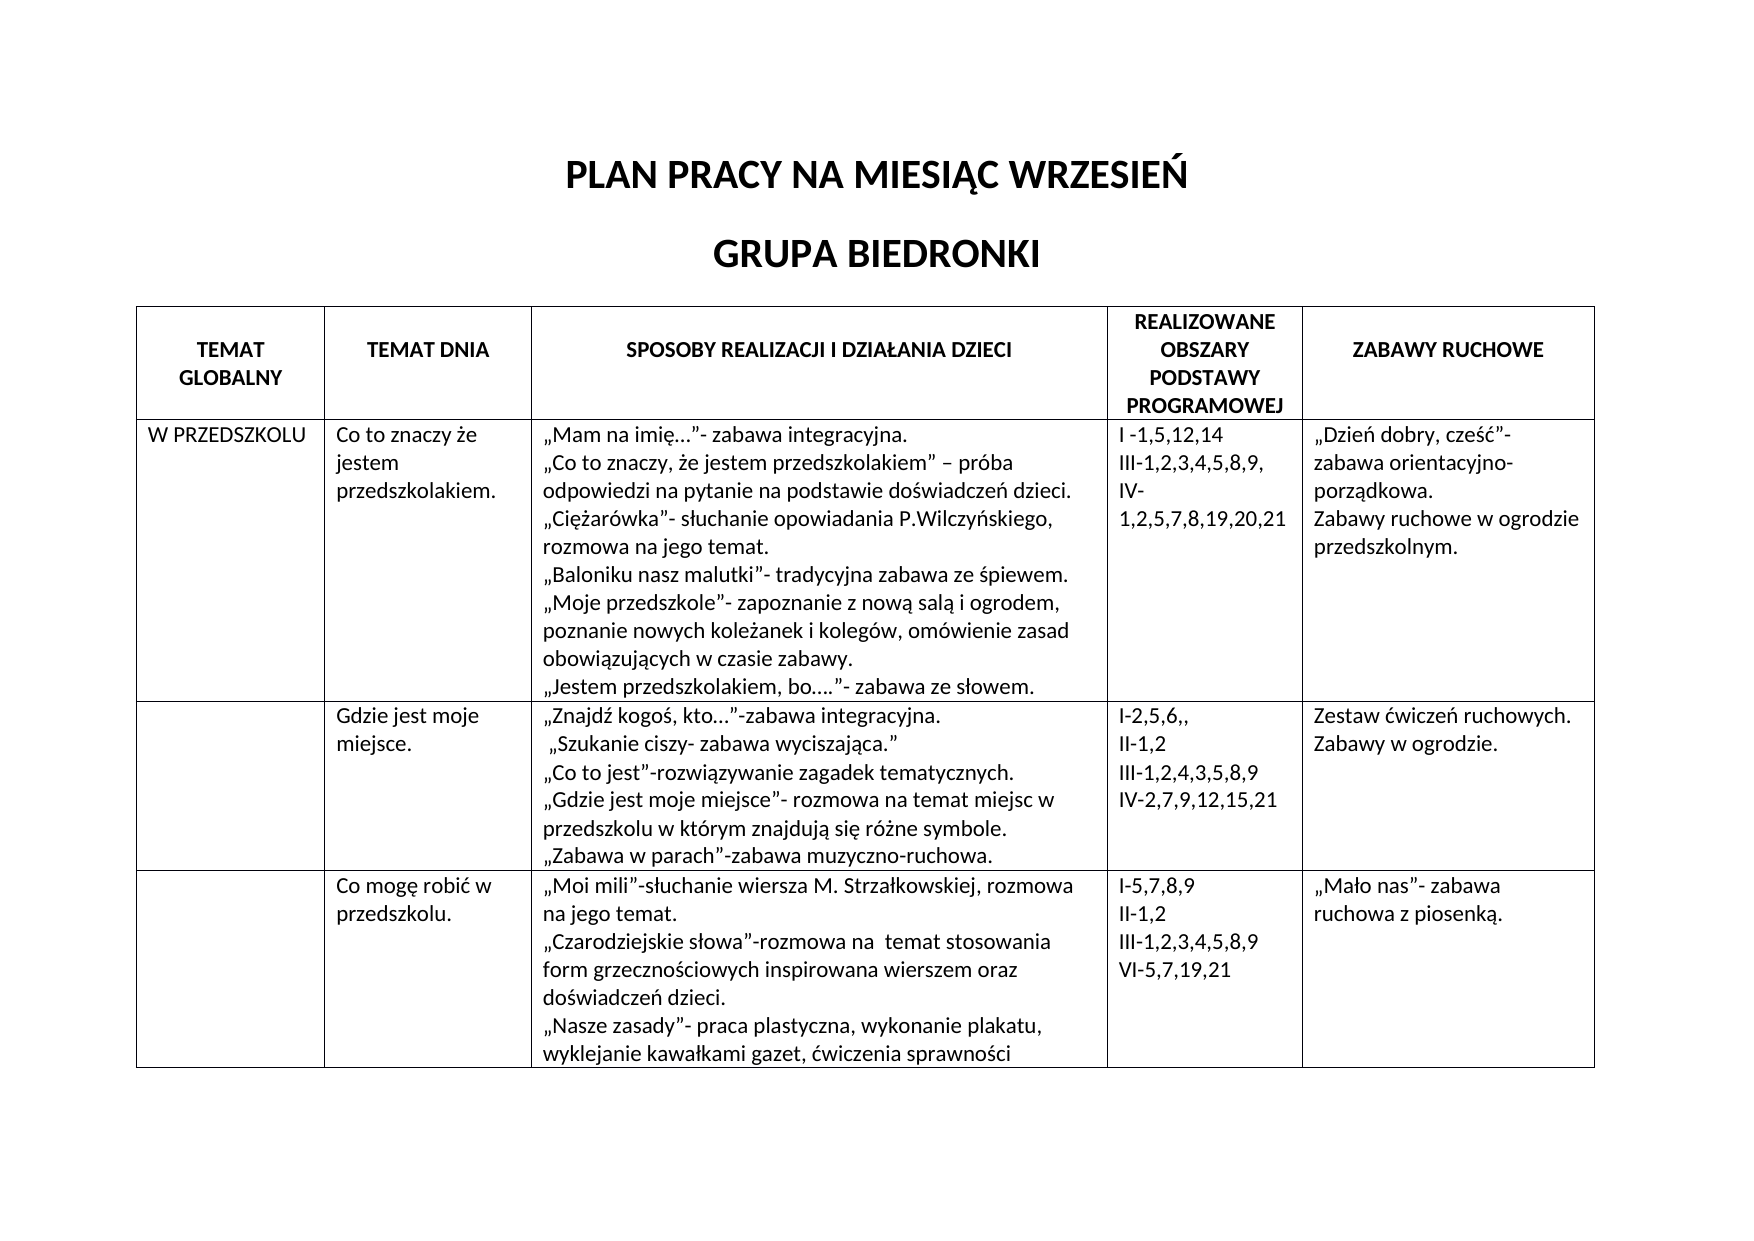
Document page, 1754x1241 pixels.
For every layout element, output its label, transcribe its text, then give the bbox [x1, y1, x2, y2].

table_header ZABAWY RUCHOWE [1303, 307, 1594, 419]
table_cell I -1,5,12,14 III-1,2,3,4,5,8,9, IV-1,2,5,7,8,19,20,21 [1108, 420, 1302, 701]
table_cell [137, 702, 324, 870]
table_cell Zestaw ćwiczeń ruchowych. Zabawy w ogrodzie. [1303, 702, 1594, 870]
table_cell „Dzień dobry, cześć”- zabawa orientacyjno-porządkowa. Zabawy ruchowe w ogrodzie przedszkolnym. [1303, 420, 1594, 701]
table_cell Gdzie jest moje miejsce. [325, 702, 531, 870]
text GRUPA BIEDRONKI [148, 227, 1606, 278]
table_cell W PRZEDSZKOLU [137, 420, 324, 701]
table_header TEMAT GLOBALNY [137, 307, 324, 419]
table_cell „Mam na imię…”- zabawa integracyjna. „Co to znaczy, że jestem przedszkolakiem” – próba odpowiedzi na pytanie na podstawie doświadczeń dzieci. „Ciężarówka”- słuchanie opowiadania P.Wilczyńskiego, rozmowa na jego temat. „Baloniku nasz malutki”- tradycyjna zabawa ze śpiewem. „Moje przedszkole”- zapoznanie z nową salą i ogrodem, poznanie nowych koleżanek i kolegów, omówienie zasad obowiązujących w czasie zabawy. „Jestem przedszkolakiem, bo….”- zabawa ze słowem. [532, 420, 1107, 701]
table_cell [137, 871, 324, 1067]
table_cell „Mało nas”- zabawa ruchowa z piosenką. [1303, 871, 1594, 1067]
table_cell Co to znaczy że jestem przedszkolakiem. [325, 420, 531, 701]
table_cell Co mogę robić w przedszkolu. [325, 871, 531, 1067]
table_header TEMAT DNIA [325, 307, 531, 419]
table_cell I-5,7,8,9 II-1,2 III-1,2,3,4,5,8,9 VI-5,7,19,21 [1108, 871, 1302, 1067]
table_header SPOSOBY REALIZACJI I DZIAŁANIA DZIECI [532, 307, 1107, 419]
table_cell I-2,5,6,, II-1,2 III-1,2,4,3,5,8,9 IV-2,7,9,12,15,21 [1108, 702, 1302, 870]
text PLAN PRACY NA MIESIĄC WRZESIEŃ [148, 148, 1606, 198]
table_cell „Moi mili”-słuchanie wiersza M. Strzałkowskiej, rozmowa na jego temat. „Czarodziejskie słowa”-rozmowa na temat stosowania form grzecznościowych inspirowana wierszem oraz doświadczeń dzieci. „Nasze zasady”- praca plastyczna, wykonanie plakatu, wyklejanie kawałkami gazet, ćwiczenia sprawności [532, 871, 1107, 1067]
table_cell „Znajdź kogoś, kto…”-zabawa integracyjna. „Szukanie ciszy- zabawa wyciszająca.” „Co to jest”-rozwiązywanie zagadek tematycznych. „Gdzie jest moje miejsce”- rozmowa na temat miejsc w przedszkolu w którym znajdują się różne symbole. „Zabawa w parach”-zabawa muzyczno-ruchowa. [532, 702, 1107, 870]
table_header REALIZOWANE OBSZARY PODSTAWY PROGRAMOWEJ [1108, 307, 1302, 419]
